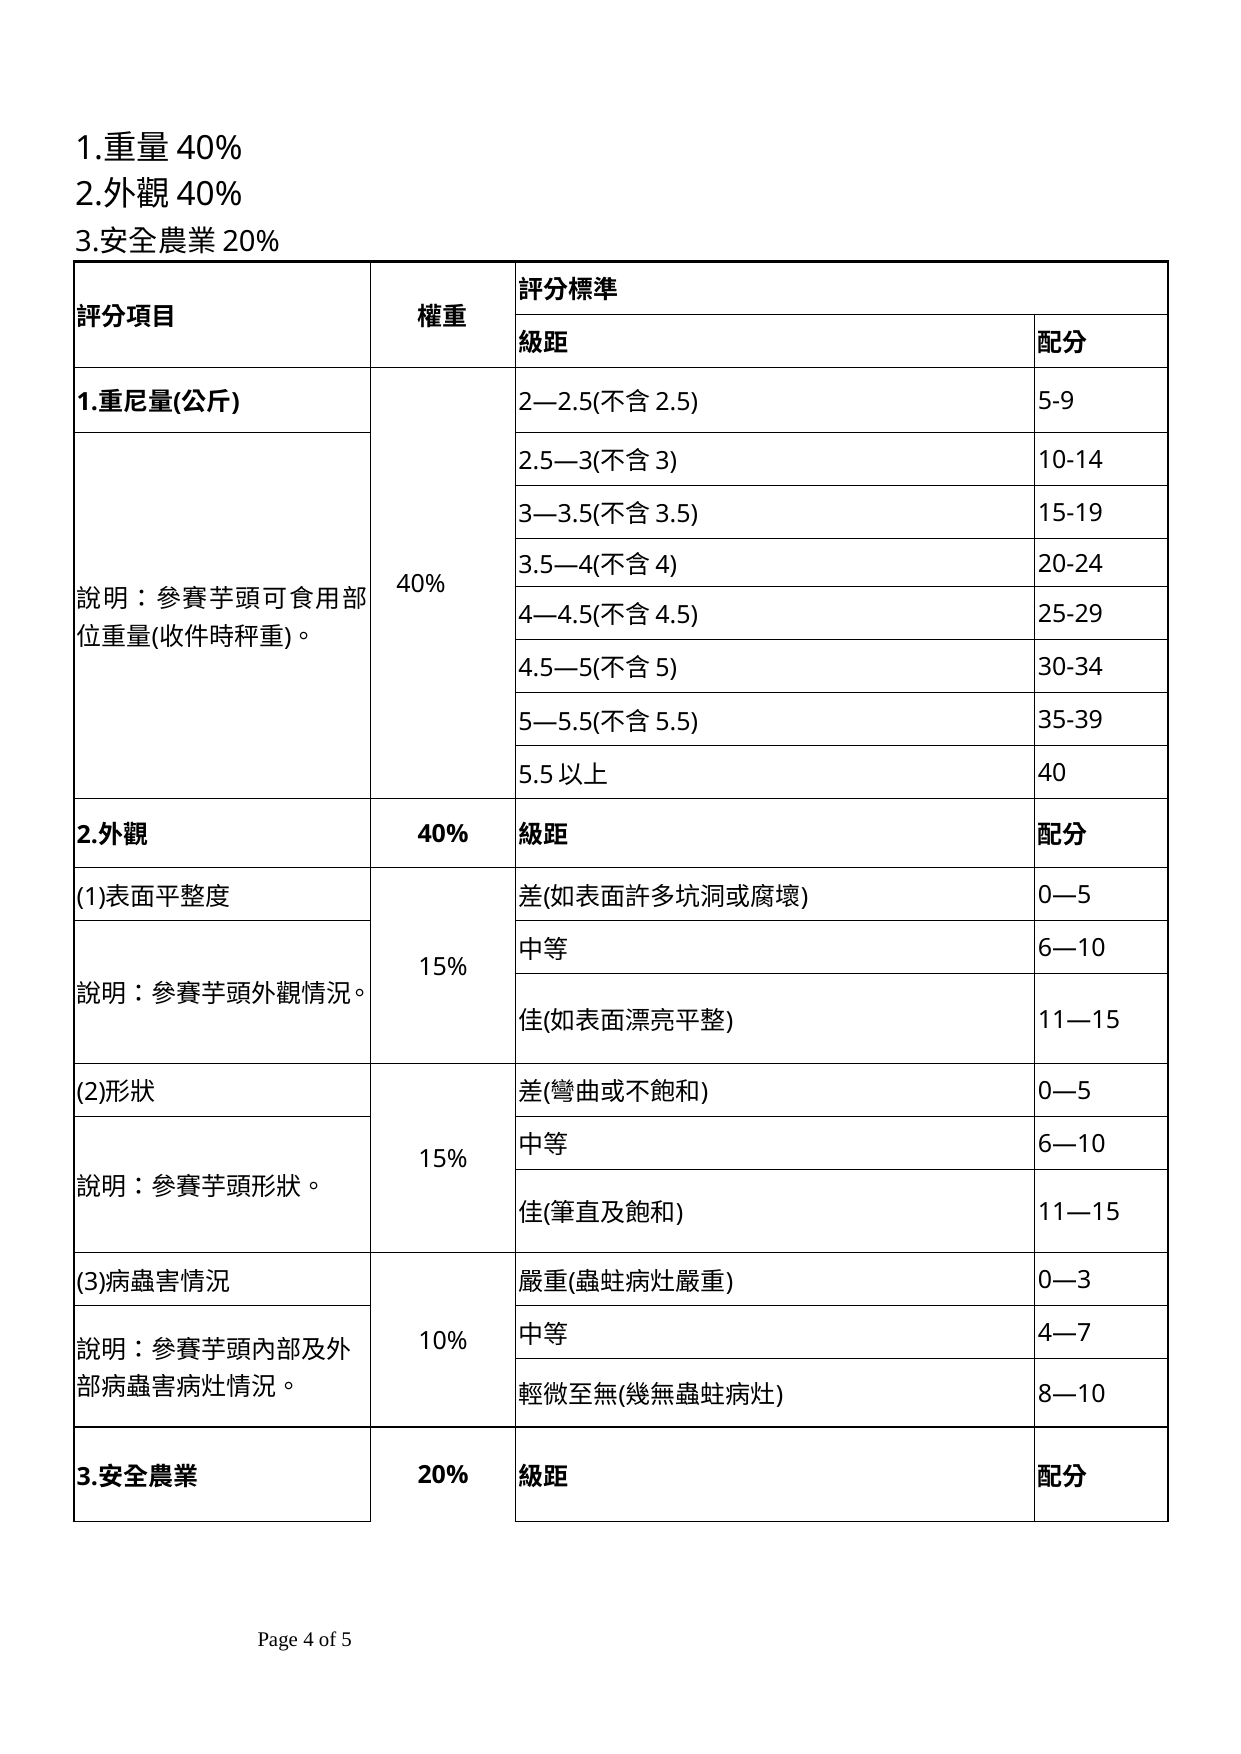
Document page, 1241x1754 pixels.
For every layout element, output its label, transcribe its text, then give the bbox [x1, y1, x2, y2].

table_cell 6—10 [1035, 921, 1167, 973]
table_cell 3—3.5(不含3.5) [516, 486, 1034, 538]
table_cell 25-29 [1035, 587, 1167, 639]
table_cell 配分 [1035, 1428, 1167, 1521]
table_cell 10-14 [1035, 433, 1167, 485]
table_cell 2.5—3(不含3) [516, 433, 1034, 485]
text 1.重量40% [75, 123, 1165, 169]
table_cell 0—5 [1035, 868, 1167, 920]
table_cell 10% [371, 1253, 515, 1426]
table_cell 4—4.5(不含4.5) [516, 587, 1034, 639]
table_cell 5-9 [1035, 368, 1167, 432]
table_cell 40 [1035, 746, 1167, 798]
table_cell 30-34 [1035, 640, 1167, 692]
table_cell 中等 [516, 1117, 1034, 1169]
table_cell 5—5.5(不含5.5) [516, 693, 1034, 745]
table_cell 配分 [1035, 799, 1167, 867]
table_cell 15-19 [1035, 486, 1167, 538]
table_cell 15% [371, 868, 515, 1062]
table_cell 3.5—4(不含4) [516, 539, 1034, 586]
table_cell 輕微至無(幾無蟲蛀病灶) [516, 1359, 1034, 1426]
table_cell 5.5以上 [516, 746, 1034, 798]
table_cell 中等 [516, 921, 1034, 973]
table_cell 嚴重(蟲蛀病灶嚴重) [516, 1253, 1034, 1305]
table_cell 3.安全農業 [75, 1428, 370, 1521]
table_cell 0—5 [1035, 1064, 1167, 1116]
table_cell 1.重尼量(公斤) [75, 368, 370, 432]
table_cell (2)形狀 [75, 1064, 370, 1116]
table_cell 4.5—5(不含5) [516, 640, 1034, 692]
table_cell 佳(如表面漂亮平整) [516, 974, 1034, 1062]
table_cell 35-39 [1035, 693, 1167, 745]
table_cell 說明：參賽芋頭外觀情況。 [75, 921, 370, 1062]
table_cell 40% [371, 799, 515, 867]
table_cell (3)病蟲害情況 [75, 1253, 370, 1305]
table_cell 差(彎曲或不飽和) [516, 1064, 1034, 1116]
table_cell 15% [371, 1064, 515, 1252]
table_cell 級距 [516, 315, 1034, 367]
table_header 評分項目 [75, 263, 370, 367]
table_header 評分標準 [516, 263, 1167, 313]
table_cell 2—2.5(不含2.5) [516, 368, 1034, 432]
table_cell 11—15 [1035, 1170, 1167, 1252]
table_cell 40% [371, 368, 515, 798]
table_cell 8—10 [1035, 1359, 1167, 1426]
table_cell 說明：參賽芋頭形狀。 [75, 1117, 370, 1252]
table_cell 說明：參賽芋頭可食用部位重量(收件時秤重)。 [75, 433, 370, 798]
text 2.外觀40% [75, 169, 1165, 214]
table_cell 4—7 [1035, 1306, 1167, 1358]
table_cell 2.外觀 [75, 799, 370, 867]
text 3.安全農業20% [75, 214, 1165, 260]
table_cell 20% [371, 1428, 515, 1521]
table_cell 差(如表面許多坑洞或腐壞) [516, 868, 1034, 920]
table_cell 級距 [516, 799, 1034, 867]
table_cell (1)表面平整度 [75, 868, 370, 920]
table_cell 中等 [516, 1306, 1034, 1358]
table_cell 6—10 [1035, 1117, 1167, 1169]
table_header 權重 [371, 263, 515, 367]
table_cell 0—3 [1035, 1253, 1167, 1305]
table_cell 20-24 [1035, 539, 1167, 586]
table_cell 說明：參賽芋頭內部及外部病蟲害病灶情況。 [75, 1306, 370, 1426]
table_cell 11—15 [1035, 974, 1167, 1062]
table_cell 級距 [516, 1428, 1034, 1521]
table_cell 佳(筆直及飽和) [516, 1170, 1034, 1252]
table_cell 配分 [1035, 315, 1167, 367]
